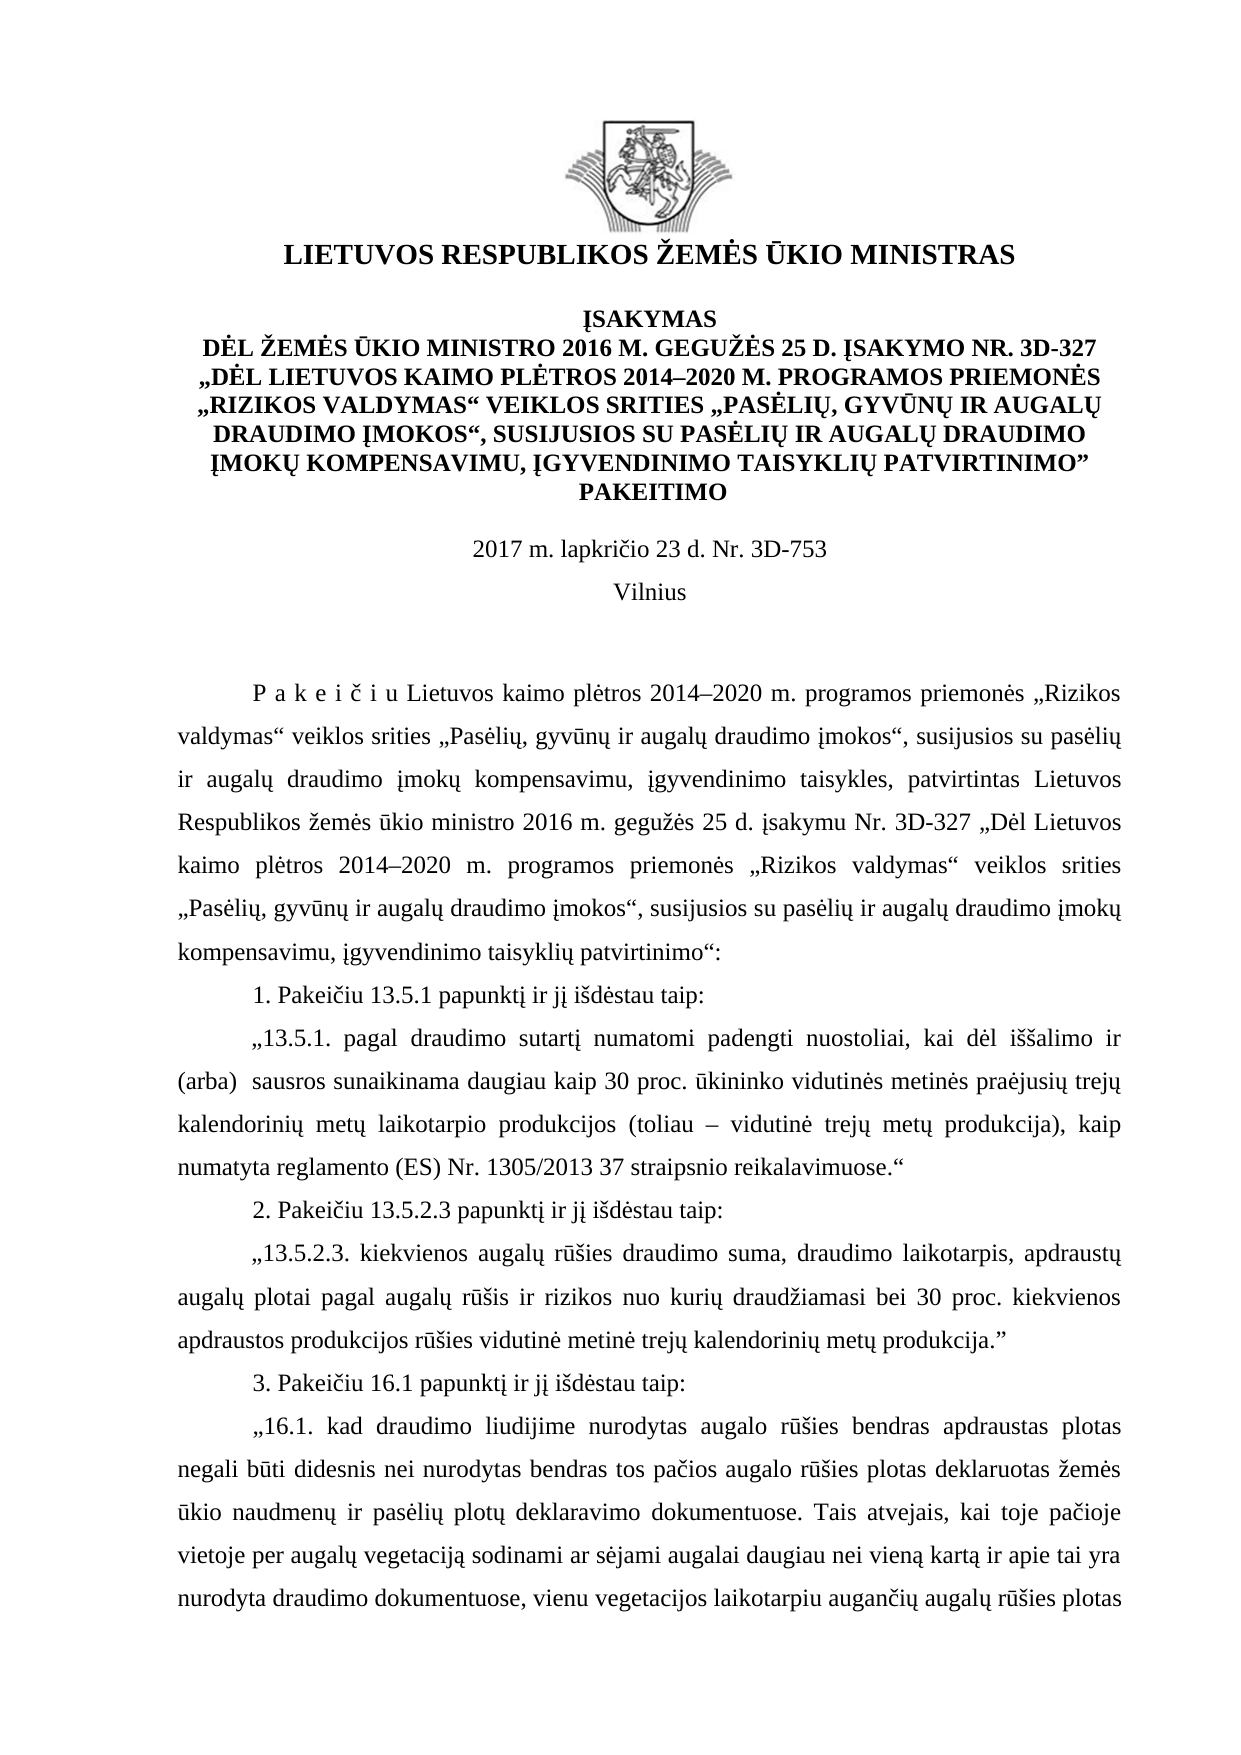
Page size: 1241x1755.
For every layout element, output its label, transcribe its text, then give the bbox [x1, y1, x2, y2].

text „13.5.2.3. kiekvienos augalų rūšies draudimo suma, draudimo laikotarpis, apdraustų augalų plotai pagal augalų rūšis ir rizikos nuo kurių draudžiamasi bei 30 proc. kiekvienos apdraustos produkcijos rūšies vidutinė metinė trejų kalendorinių metų produkcija.” [177, 1238, 1122, 1353]
text Vilnius [177, 577, 1122, 606]
text 1. Pakeičiu 13.5.1 papunktį ir jį išdėstau taip: [177, 980, 1122, 1008]
text „13.5.1. pagal draudimo sutartį numatomi padengti nuostoliai, kai dėl iššalimo ir (arba) sausros sunaikinama daugiau kaip 30 proc. ūkininko vidutinės metinės praėjusių trejų kalendorinių metų laikotarpio produkcijos (toliau – vidutinė trejų metų produkcija), kaip numatyta reglamento (ES) Nr. 1305/2013 37 straipsnio reikalavimuose.“ [177, 1023, 1122, 1181]
text DĖL ŽEMĖS ŪKIO MINISTRO 2016 M. gegužės 25 D. ĮSAKYMO NR. 3D-327 „DĖL LIETUVOS KAIMO PLĖTROS 2014–2020 M. PROGRAMOS PRIEMONĖS „RIZIKOS VALDYMAS“ VEIKLOS SRITIES „PASĖLIŲ, GYVŪNŲ IR AUGALŲ DRAUDIMo įmokos“, SUSIJUSIOS SU PASĖLIŲ IR AUGALŲ DRAUDIMO ĮMOKŲ KOMPENSAVIMU, ĮGYVENDINIMO taisyklių patvirtinimo” [177, 333, 1122, 477]
text 2. Pakeičiu 13.5.2.3 papunktį ir jį išdėstau taip: [177, 1195, 1122, 1224]
text ĮSAKYMAS [177, 304, 1122, 333]
text 2017 m. lapkričio 23 d. Nr. 3D-753 [177, 534, 1122, 563]
text P a k e i č i u Lietuvos kaimo plėtros 2014–2020 m. programos priemonės „Rizikos valdymas“ veiklos srities „Pasėlių, gyvūnų ir augalų draudimo įmokos“, susijusios su pasėlių ir augalų draudimo įmokų kompensavimu, įgyvendinimo taisykles, patvirtintas Lietuvos Respublikos žemės ūkio ministro 2016 m. gegužės 25 d. įsakymu Nr. 3D-327 „Dėl Lietuvos kaimo plėtros 2014–2020 m. programos priemonės „Rizikos valdymas“ veiklos srities „Pasėlių, gyvūnų ir augalų draudimo įmokos“, susijusios su pasėlių ir augalų draudimo įmokų kompensavimu, įgyvendinimo taisyklių patvirtinimo“: [177, 678, 1122, 965]
text „16.1. kad draudimo liudijime nurodytas augalo rūšies bendras apdraustas plotas negali būti didesnis nei nurodytas bendras tos pačios augalo rūšies plotas deklaruotas žemės ūkio naudmenų ir pasėlių plotų deklaravimo dokumentuose. Tais atvejais, kai toje pačioje vietoje per augalų vegetaciją sodinami ar sėjami augalai daugiau nei vieną kartą ir apie tai yra nurodyta draudimo dokumentuose, vienu vegetacijos laikotarpiu augančių augalų rūšies plotas [177, 1411, 1122, 1612]
text LIETUVOS RESPUBLIKOS ŽEMĖS ŪKIO MINISTRAS [177, 237, 1122, 271]
text PAKEITIMO [177, 477, 1122, 505]
text 3. Pakeičiu 16.1 papunktį ir jį išdėstau taip: [177, 1368, 1122, 1397]
